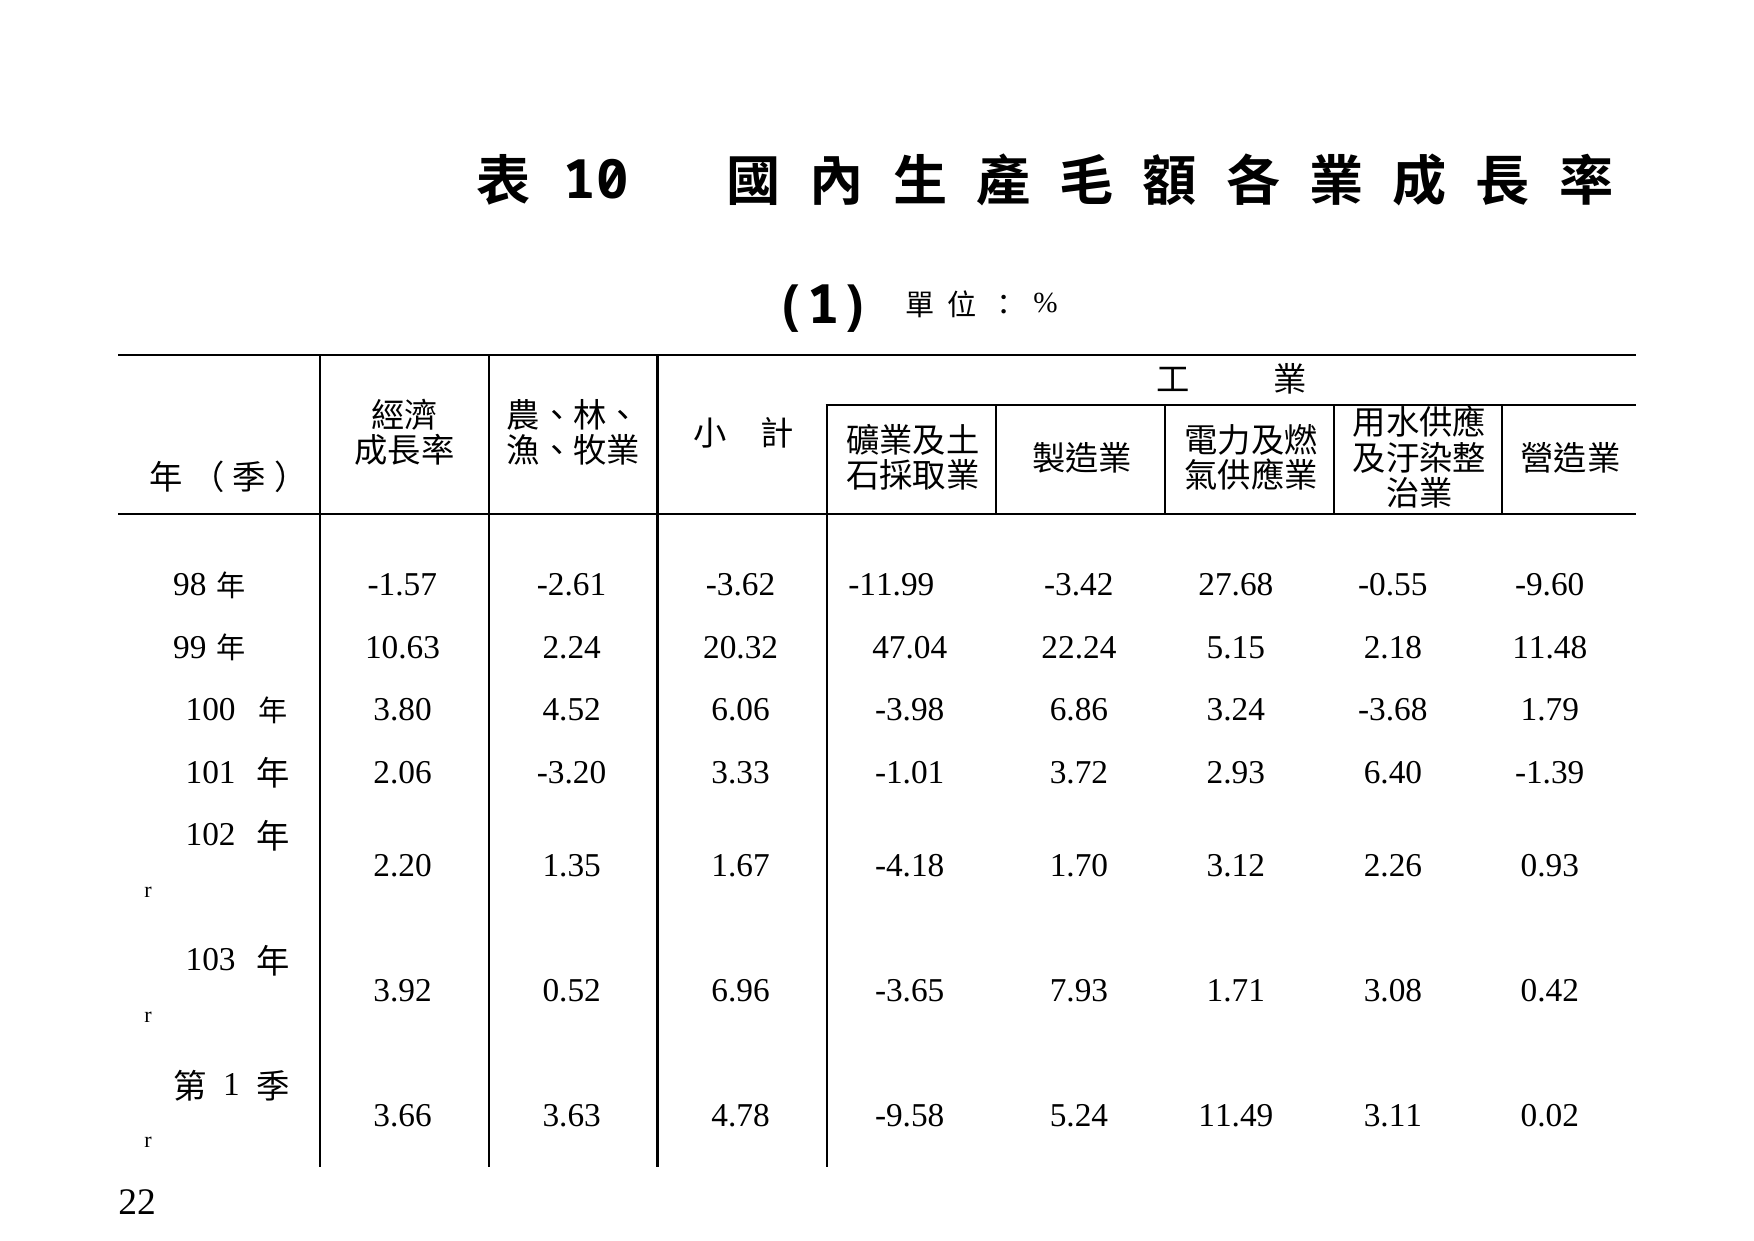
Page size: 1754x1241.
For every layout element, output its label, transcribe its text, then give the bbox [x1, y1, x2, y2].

table_header 工 業 [827, 356, 1636, 404]
table_cell -1.57 [321, 515, 488, 604]
table_cell 0.52 [490, 917, 656, 1042]
table_cell 99年 [118, 604, 319, 667]
table_cell 0.93 [1479, 792, 1636, 917]
table_cell 22.24 [996, 604, 1165, 667]
table_cell -3.98 [828, 667, 996, 729]
table_cell 98年 [118, 515, 319, 604]
table_cell 2.18 [1322, 604, 1479, 667]
table_cell 礦業及土石採取業 [828, 406, 995, 512]
table_cell 用水供應及汙染整治業 [1335, 406, 1501, 512]
table_cell 102年r [118, 792, 319, 917]
table_cell -9.60 [1479, 515, 1636, 604]
table_cell 6.96 [659, 917, 826, 1042]
table_cell 第1季r [118, 1042, 319, 1167]
table_cell 3.33 [659, 729, 826, 792]
table_cell 100年 [118, 667, 319, 729]
text 表10 國內生產毛額各業成長率(1) 單位：% [199, 104, 1630, 354]
table_cell 0.42 [1479, 917, 1636, 1042]
table_cell 3.80 [321, 667, 488, 729]
table_cell 3.92 [321, 917, 488, 1042]
table_cell 11.49 [1165, 1042, 1322, 1167]
table_cell 20.32 [659, 604, 826, 667]
table_cell -9.58 [828, 1042, 996, 1167]
table_cell 6.06 [659, 667, 826, 729]
table_cell -2.61 [490, 515, 656, 604]
table_cell 3.72 [996, 729, 1165, 792]
table_cell 7.93 [996, 917, 1165, 1042]
table_header 農、林、 漁、牧業 [490, 356, 656, 512]
table_cell -1.39 [1479, 729, 1636, 792]
table_cell -11.99 [828, 515, 996, 604]
table_cell 103年r [118, 917, 319, 1042]
table_cell 5.15 [1165, 604, 1322, 667]
table_cell 27.68 [1165, 515, 1322, 604]
table_cell -3.62 [659, 515, 826, 604]
table_cell 電力及燃氣供應業 [1166, 406, 1333, 512]
table_cell 3.24 [1165, 667, 1322, 729]
table_cell -0.55 [1322, 515, 1479, 604]
table_cell 47.04 [828, 604, 996, 667]
table_header 小 計 [659, 356, 827, 512]
table_cell -3.65 [828, 917, 996, 1042]
table_cell 4.78 [659, 1042, 826, 1167]
table_cell 2.06 [321, 729, 488, 792]
table_cell -3.42 [996, 515, 1165, 604]
table_cell 製造業 [997, 406, 1164, 512]
table_cell -3.20 [490, 729, 656, 792]
table_cell 1.35 [490, 792, 656, 917]
table_cell 營造業 [1503, 406, 1636, 512]
table_cell 1.70 [996, 792, 1165, 917]
table_cell 0.02 [1479, 1042, 1636, 1167]
table_cell 1.79 [1479, 667, 1636, 729]
table_cell 3.08 [1322, 917, 1479, 1042]
table_cell 3.63 [490, 1042, 656, 1167]
table_cell 4.52 [490, 667, 656, 729]
table_header 年（季） [118, 356, 319, 512]
table_cell 2.26 [1322, 792, 1479, 917]
table_cell -3.68 [1322, 667, 1479, 729]
table_cell 3.12 [1165, 792, 1322, 917]
table_header 經濟 成長率 [321, 356, 488, 512]
table_cell 3.66 [321, 1042, 488, 1167]
table_cell 2.93 [1165, 729, 1322, 792]
table_cell 2.20 [321, 792, 488, 917]
table_cell -1.01 [828, 729, 996, 792]
table_cell 101年 [118, 729, 319, 792]
table_cell 6.40 [1322, 729, 1479, 792]
table_cell 6.86 [996, 667, 1165, 729]
table_cell 5.24 [996, 1042, 1165, 1167]
table_cell 1.67 [659, 792, 826, 917]
table_cell 10.63 [321, 604, 488, 667]
table_cell 1.71 [1165, 917, 1322, 1042]
table_cell 3.11 [1322, 1042, 1479, 1167]
table_cell 11.48 [1479, 604, 1636, 667]
table_cell 2.24 [490, 604, 656, 667]
table_cell -4.18 [828, 792, 996, 917]
